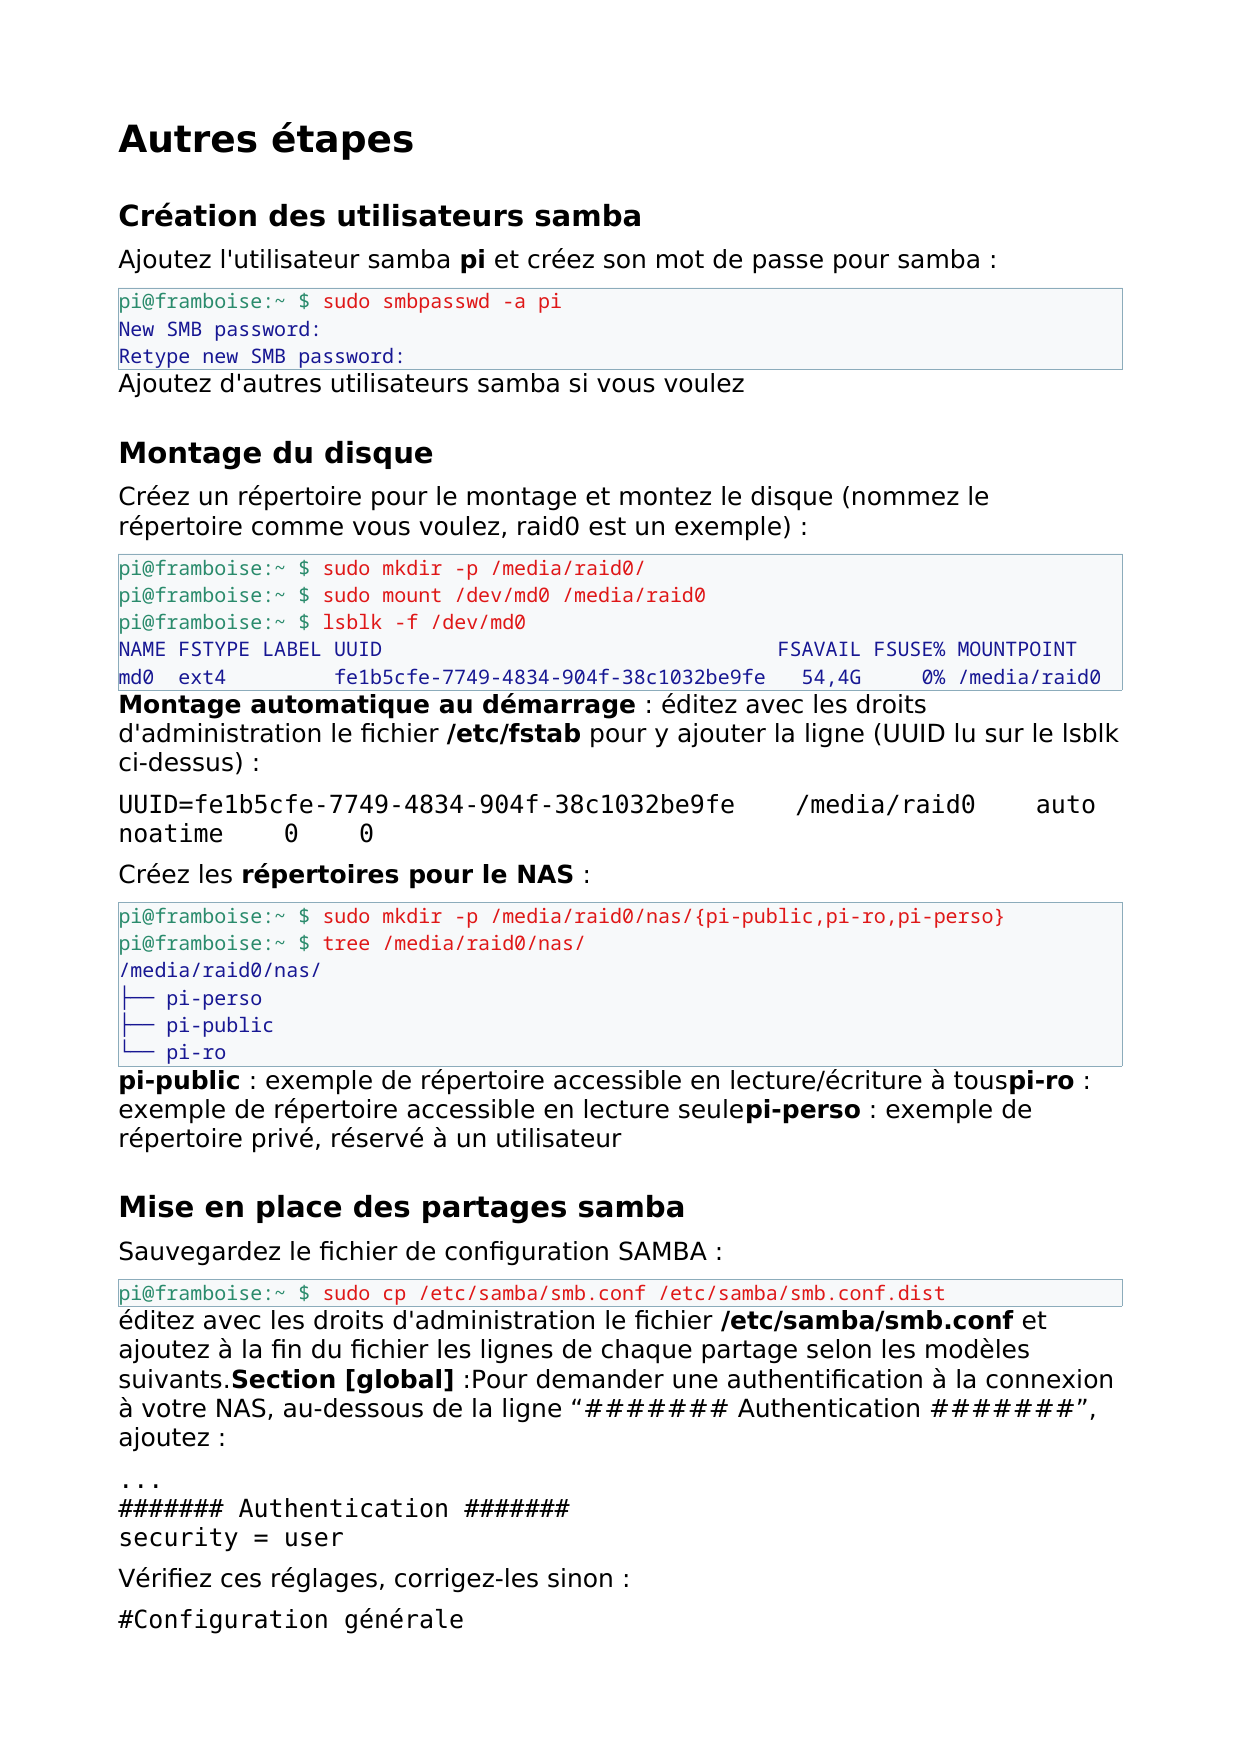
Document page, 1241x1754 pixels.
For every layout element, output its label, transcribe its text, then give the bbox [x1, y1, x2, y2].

text Ajoutez d'autres utilisateurs samba si vous voulez [118, 370, 1122, 399]
text pi@framboise:~ $ sudo smbpasswd -a pi New SMB password: Retype new SMB password: [119, 289, 1122, 369]
text UUID=fe1b5cfe-7749-4834-904f-38c1032be9fe /media/raid0 auto noatime 0 0 [118, 790, 1122, 848]
text Vérifiez ces réglages, corrigez-les sinon : [118, 1564, 1122, 1593]
text pi@framboise:~ $ sudo mkdir -p /media/raid0/ pi@framboise:~ $ sudo mount /dev/md0 /media/raid0 pi@framboise:~ $ lsblk -f /dev/md0 NAME FSTYPE LABEL UUID FSAVAIL FSUSE% MOUNTPOINT md0 ext4 fe1b5cfe-7749-4834-904f-38c1032be9fe 54,4G 0% /media/raid0 [119, 555, 1122, 690]
text pi@framboise:~ $ sudo cp /etc/samba/smb.conf /etc/samba/smb.conf.dist [119, 1280, 1122, 1306]
text Ajoutez l'utilisateur samba pi et créez son mot de passe pour samba : [118, 246, 1122, 275]
text #Configuration générale [118, 1606, 1122, 1635]
subtitle Mise en place des partages samba [118, 1191, 1122, 1225]
text éditez avec les droits d'administration le fichier /etc/samba/smb.conf et ajoutez à la fin du fichier les lignes de chaque partage selon les modèles suivants.Section [global] :Pour demander une authentification à la connexion à votre NAS, au-dessous de la ligne “####### Authentication #######”, ajoutez : [118, 1307, 1122, 1452]
text ... ####### Authentication ####### security = user [118, 1465, 1122, 1552]
text Créez un répertoire pour le montage et montez le disque (nommez le répertoire comme vous voulez, raid0 est un exemple) : [118, 483, 1122, 541]
text pi-public : exemple de répertoire accessible en lecture/écriture à touspi-ro : exemple de répertoire accessible en lecture seulepi-perso : exemple de répertoire privé, réservé à un utilisateur [118, 1067, 1122, 1153]
subtitle Autres étapes [118, 118, 1122, 162]
subtitle Montage du disque [118, 436, 1122, 470]
text Montage automatique au démarrage : éditez avec les droits d'administration le fichier /etc/fstab pour y ajouter la ligne (UUID lu sur le lsblk ci-dessus) : [118, 691, 1122, 778]
text pi@framboise:~ $ sudo mkdir -p /media/raid0/nas/{pi-public,pi-ro,pi-perso} pi@framboise:~ $ tree /media/raid0/nas/ /media/raid0/nas/ ├── pi-perso ├── pi-public └── pi-ro [119, 903, 1122, 1066]
subtitle Création des utilisateurs samba [118, 199, 1122, 233]
text Créez les répertoires pour le NAS : [118, 860, 1122, 889]
text Sauvegardez le fichier de configuration SAMBA : [118, 1237, 1122, 1266]
